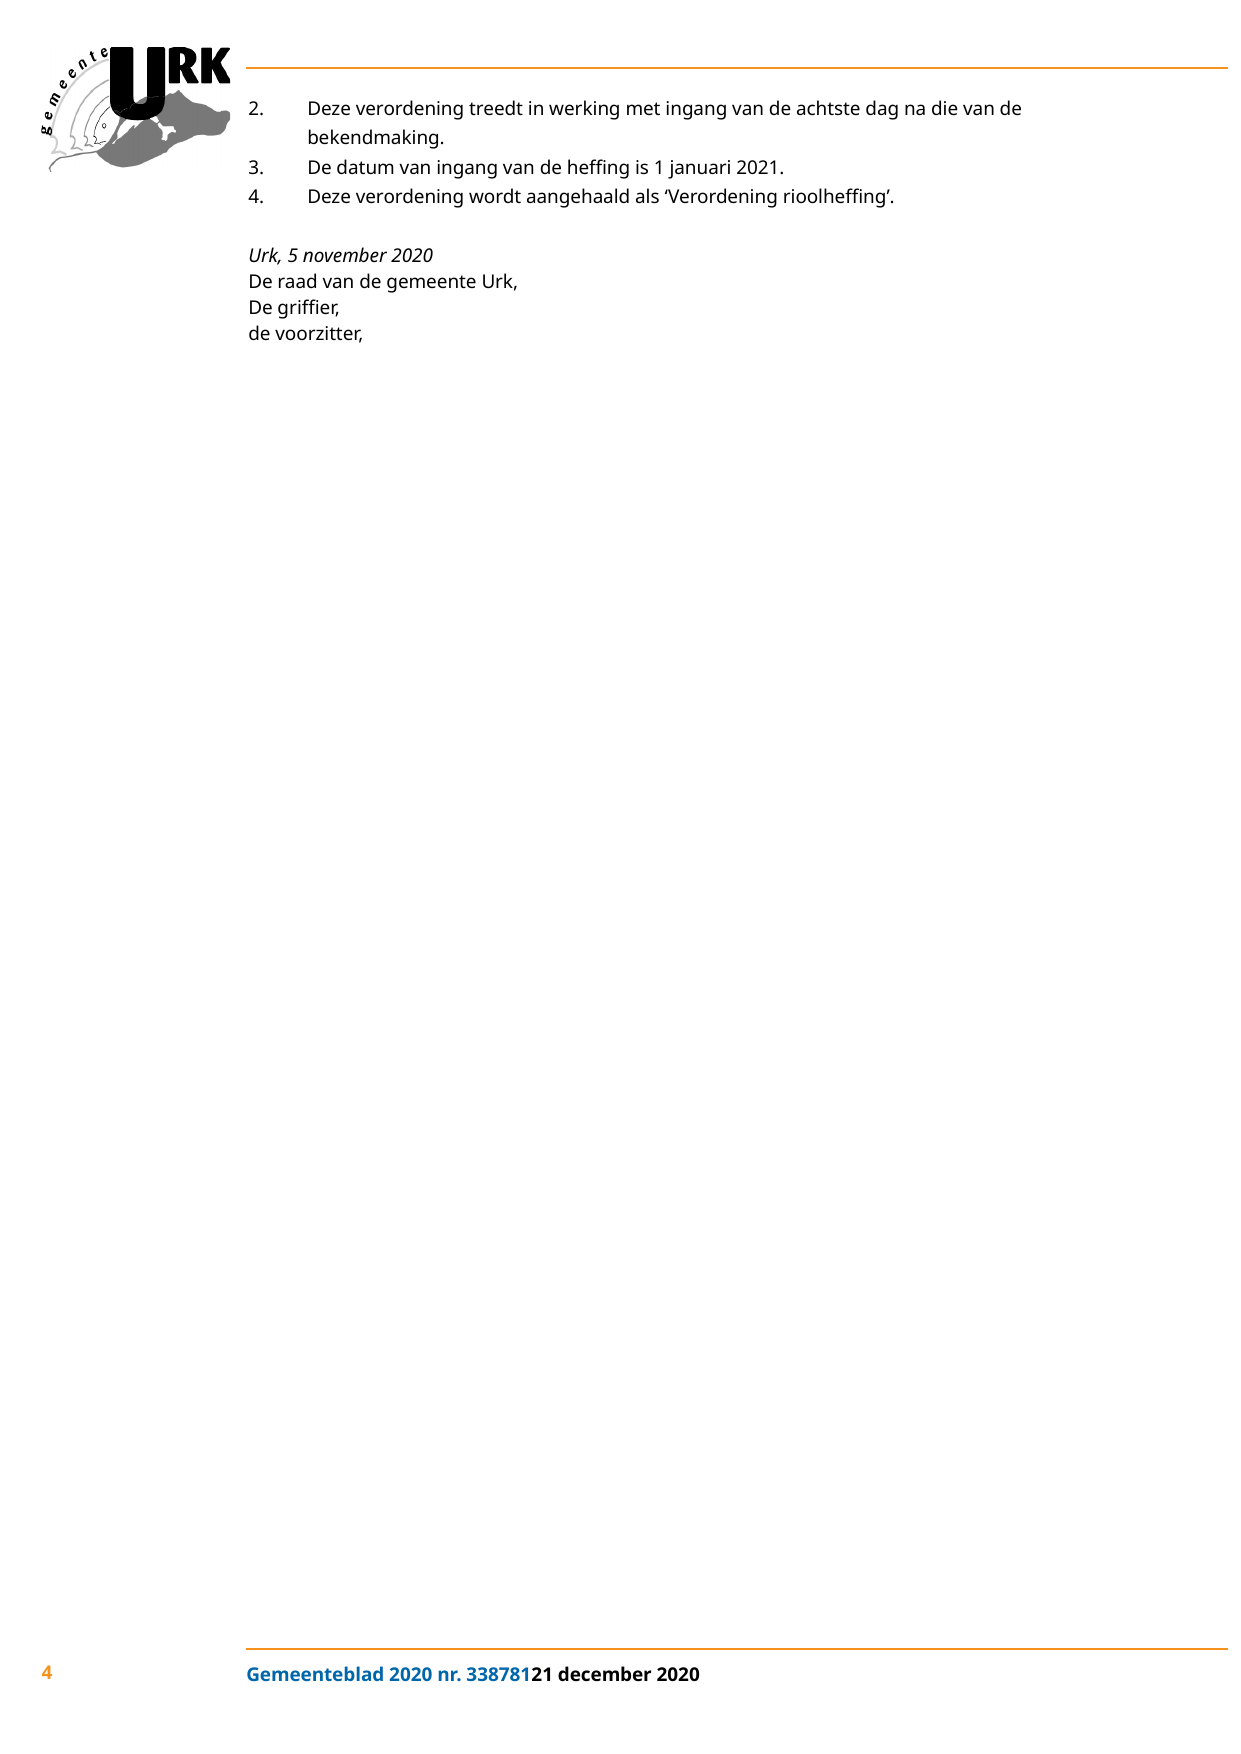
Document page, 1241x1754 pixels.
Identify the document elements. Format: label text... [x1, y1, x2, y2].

text De griffier, [248, 294, 1152, 320]
list De datum van ingang van de heffing is 1 januari 2021. [248, 154, 1152, 180]
text de voorzitter, [248, 320, 1152, 346]
list Deze verordening treedt in werking met ingang van de achtste dag na die van de bekendmaking. [248, 95, 1152, 150]
picture [41, 47, 231, 172]
text De raad van de gemeente Urk, [248, 268, 1152, 294]
text Urk, 5 november 2020 [248, 243, 1152, 268]
list Deze verordening wordt aangehaald als ‘Verordening rioolheffing’. [248, 183, 1152, 209]
